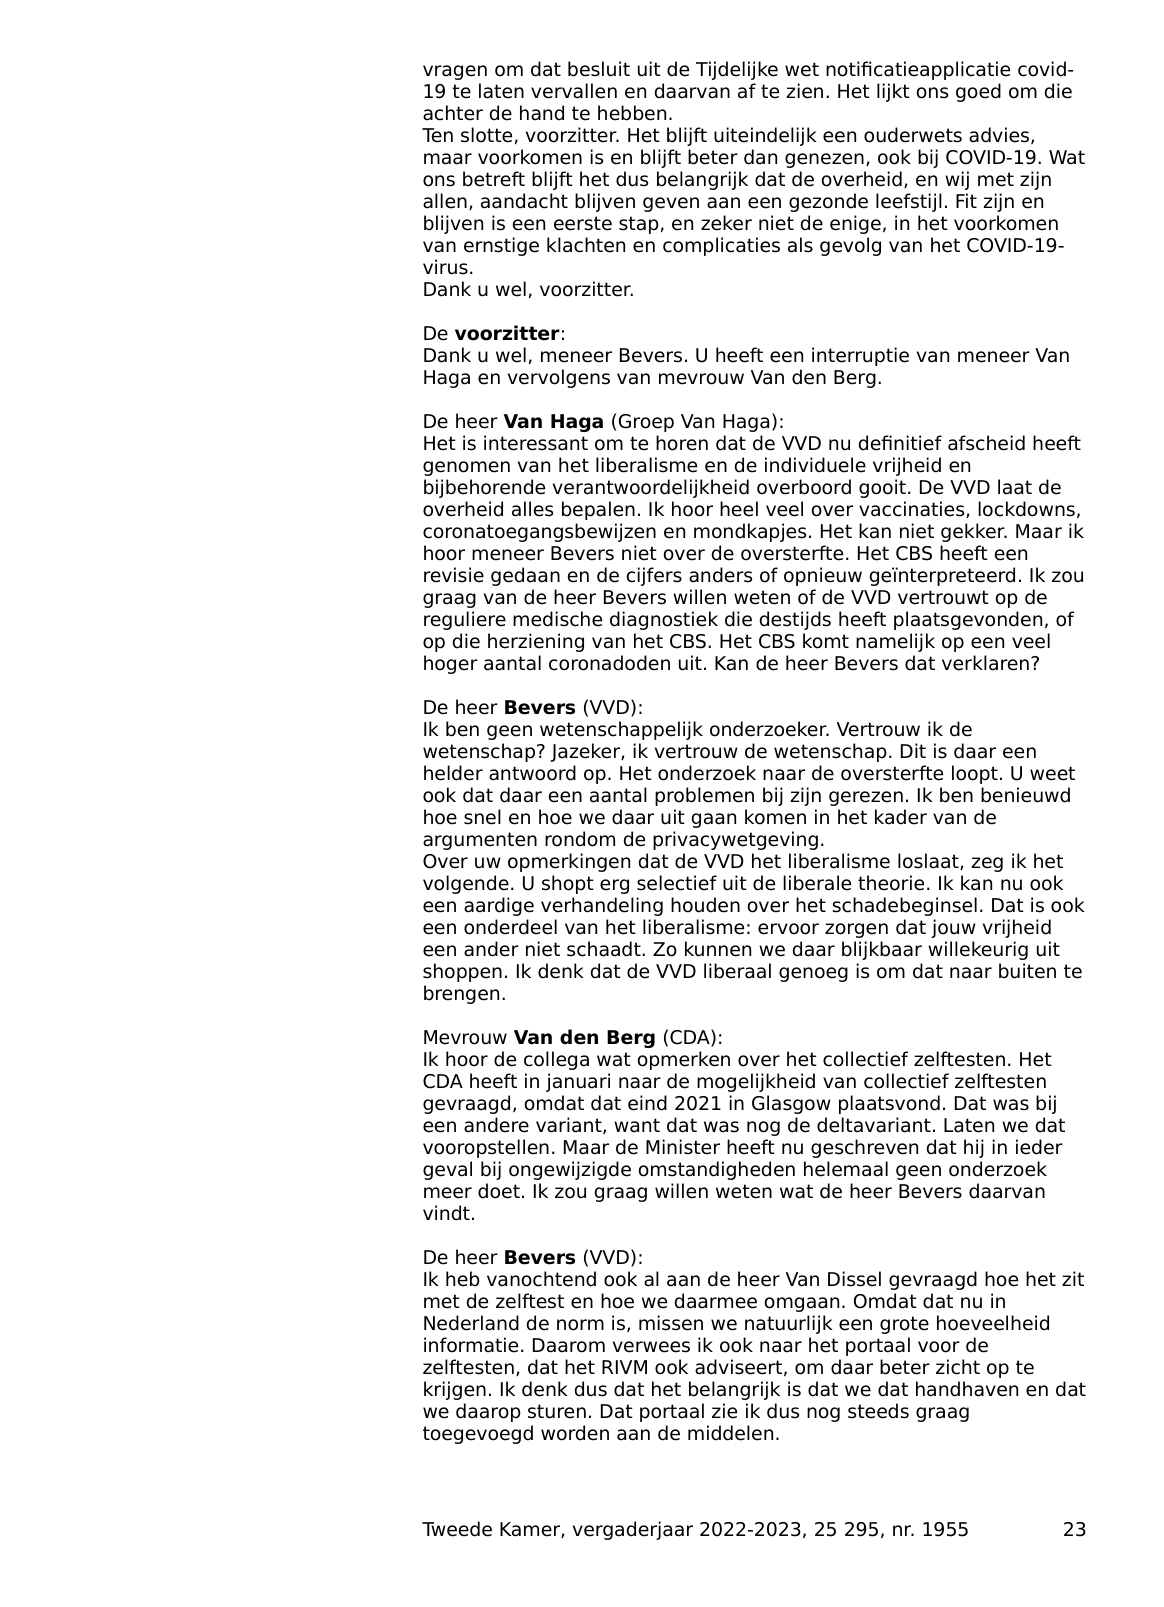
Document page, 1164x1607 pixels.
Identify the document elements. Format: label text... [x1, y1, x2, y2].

text vragen om dat besluit uit de Tijdelijke wet notificatieapplicatie covid-19 te laten vervallen en daarvan af te zien. Het lijkt ons goed om die achter de hand te hebben. [422, 59, 1087, 125]
text Ik hoor de collega wat opmerken over het collectief zelftesten. Het CDA heeft in januari naar de mogelijkheid van collectief zelftesten gevraagd, omdat dat eind 2021 in Glasgow plaatsvond. Dat was bij een andere variant, want dat was nog de deltavariant. Laten we dat vooropstellen. Maar de Minister heeft nu geschreven dat hij in ieder geval bij ongewijzigde omstandigheden helemaal geen onderzoek meer doet. Ik zou graag willen weten wat de heer Bevers daarvan vindt. [422, 1049, 1087, 1225]
text De heer Bevers (VVD): [422, 697, 1087, 719]
text Het is interessant om te horen dat de VVD nu definitief afscheid heeft genomen van het liberalisme en de individuele vrijheid en bijbehorende verantwoordelijkheid overboord gooit. De VVD laat de overheid alles bepalen. Ik hoor heel veel over vaccinaties, lockdowns, coronatoegangsbewijzen en mondkapjes. Het kan niet gekker. Maar ik hoor meneer Bevers niet over de oversterfte. Het CBS heeft een revisie gedaan en de cijfers anders of opnieuw geïnterpreteerd. Ik zou graag van de heer Bevers willen weten of de VVD vertrouwt op de reguliere medische diagnostiek die destijds heeft plaatsgevonden, of op die herziening van het CBS. Het CBS komt namelijk op een veel hoger aantal coronadoden uit. Kan de heer Bevers dat verklaren? [422, 433, 1087, 675]
text Ik heb vanochtend ook al aan de heer Van Dissel gevraagd hoe het zit met de zelftest en hoe we daarmee omgaan. Omdat dat nu in Nederland de norm is, missen we natuurlijk een grote hoeveelheid informatie. Daarom verwees ik ook naar het portaal voor de zelftesten, dat het RIVM ook adviseert, om daar beter zicht op te krijgen. Ik denk dus dat het belangrijk is dat we dat handhaven en dat we daarop sturen. Dat portaal zie ik dus nog steeds graag toegevoegd worden aan de middelen. [422, 1269, 1087, 1445]
text Ten slotte, voorzitter. Het blijft uiteindelijk een ouderwets advies, maar voorkomen is en blijft beter dan genezen, ook bij COVID-19. Wat ons betreft blijft het dus belangrijk dat de overheid, en wij met zijn allen, aandacht blijven geven aan een gezonde leefstijl. Fit zijn en blijven is een eerste stap, en zeker niet de enige, in het voorkomen van ernstige klachten en complicaties als gevolg van het COVID-19-virus. [422, 125, 1087, 279]
text Mevrouw Van den Berg (CDA): [422, 1027, 1087, 1049]
text Over uw opmerkingen dat de VVD het liberalisme loslaat, zeg ik het volgende. U shopt erg selectief uit de liberale theorie. Ik kan nu ook een aardige verhandeling houden over het schadebeginsel. Dat is ook een onderdeel van het liberalisme: ervoor zorgen dat jouw vrijheid een ander niet schaadt. Zo kunnen we daar blijkbaar willekeurig uit shoppen. Ik denk dat de VVD liberaal genoeg is om dat naar buiten te brengen. [422, 851, 1087, 1005]
text De heer Van Haga (Groep Van Haga): [422, 411, 1087, 433]
text Dank u wel, voorzitter. [422, 279, 1087, 301]
text De voorzitter: [422, 323, 1087, 345]
text De heer Bevers (VVD): [422, 1247, 1087, 1269]
text Dank u wel, meneer Bevers. U heeft een interruptie van meneer Van Haga en vervolgens van mevrouw Van den Berg. [422, 345, 1087, 389]
text Ik ben geen wetenschappelijk onderzoeker. Vertrouw ik de wetenschap? Jazeker, ik vertrouw de wetenschap. Dit is daar een helder antwoord op. Het onderzoek naar de oversterfte loopt. U weet ook dat daar een aantal problemen bij zijn gerezen. Ik ben benieuwd hoe snel en hoe we daar uit gaan komen in het kader van de argumenten rondom de privacywetgeving. [422, 719, 1087, 851]
